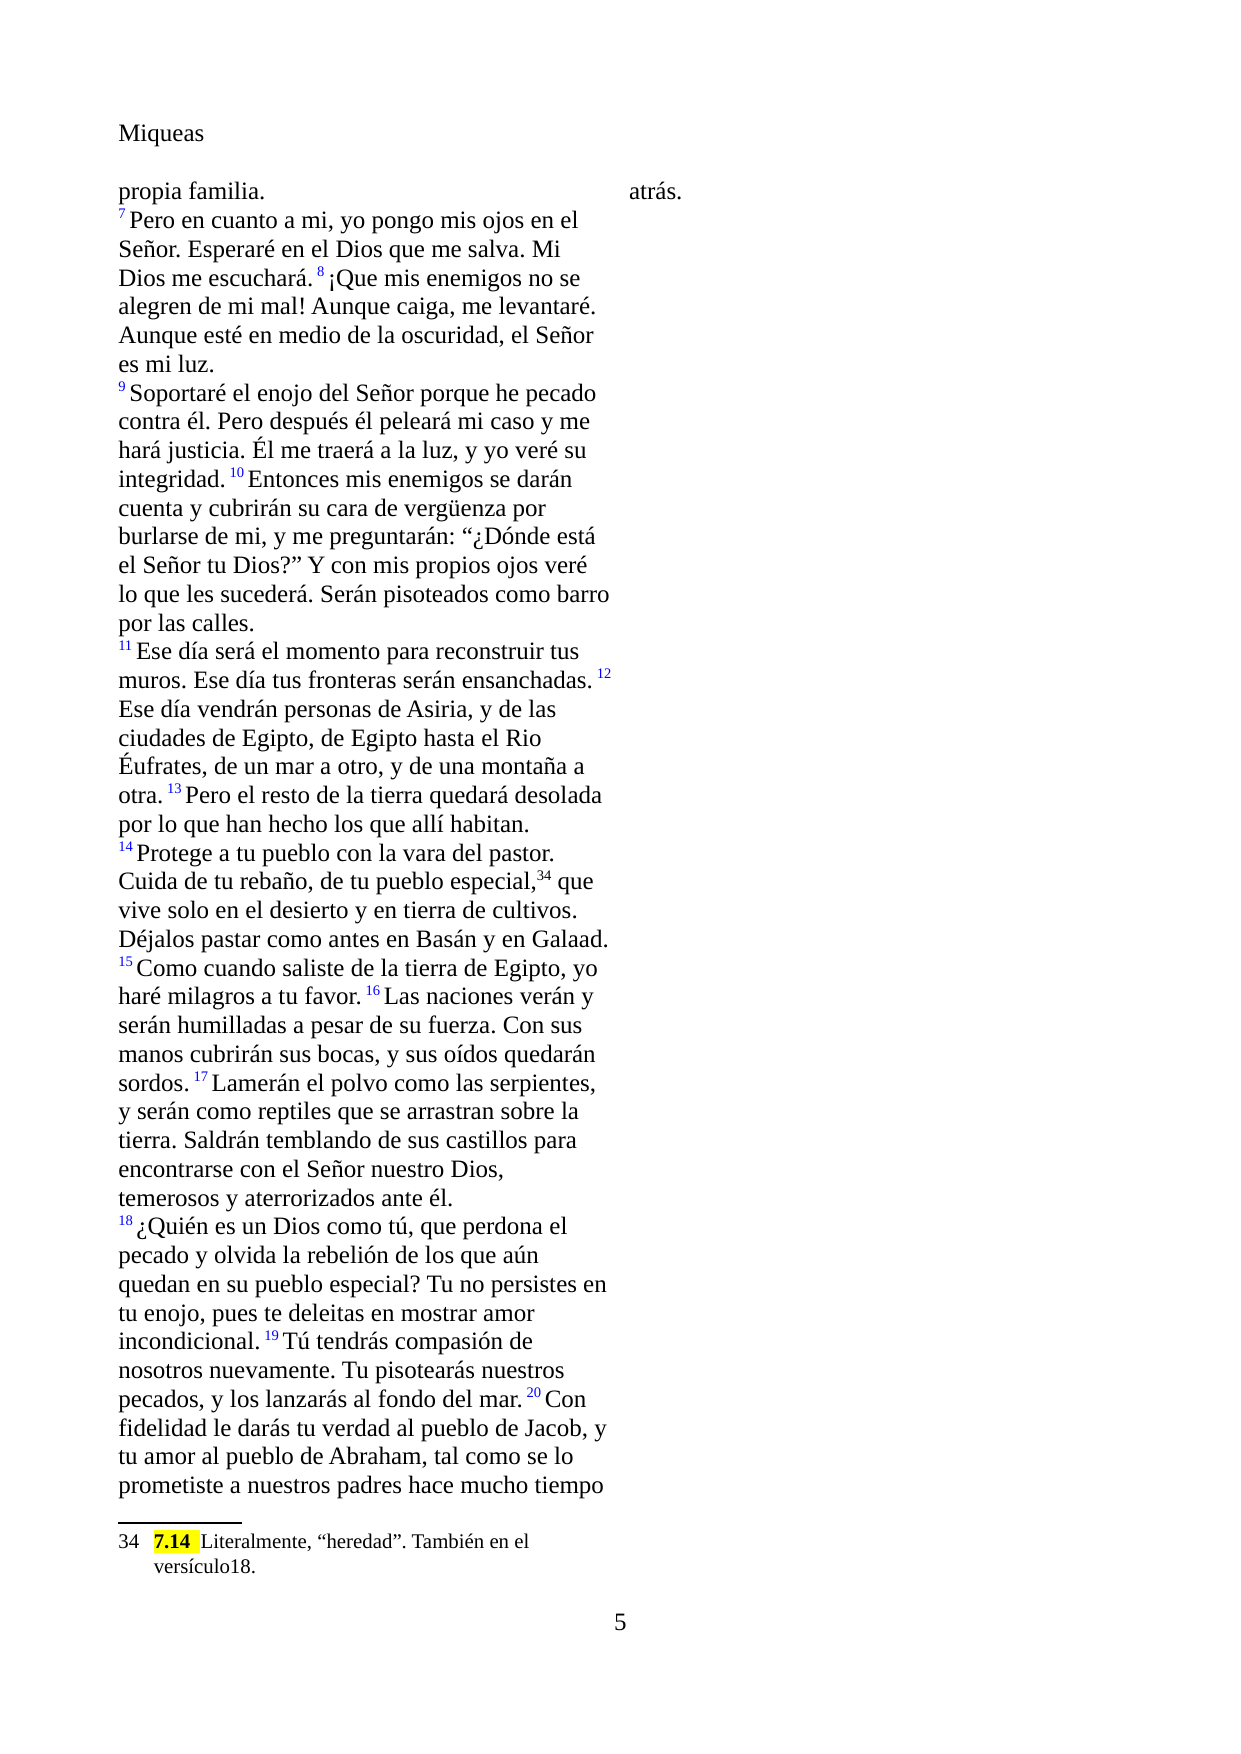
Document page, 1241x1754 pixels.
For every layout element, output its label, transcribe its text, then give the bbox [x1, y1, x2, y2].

text propia familia. [118, 176, 611, 205]
text 9 Soportaré el enojo del Señor porque he pecado contra él. Pero después él peleará mi caso y me hará justicia. Él me traerá a la luz, y yo veré su integridad. 10 Entonces mis enemigos se darán cuenta y cubrirán su cara de vergüenza por burlarse de mi, y me preguntarán: “¿Dónde está el Señor tu Dios?” Y con mis propios ojos veré lo que les sucederá. Serán pisoteados como barro por las calles. [118, 378, 611, 636]
text 15 Como cuando saliste de la tierra de Egipto, yo haré milagros a tu favor. 16 Las naciones verán y serán humilladas a pesar de su fuerza. Con sus manos cubrirán sus bocas, y sus oídos quedarán sordos. 17 Lamerán el polvo como las serpientes, y serán como reptiles que se arrastran sobre la tierra. Saldrán temblando de sus castillos para encontrarse con el Señor nuestro Dios, temerosos y aterrorizados ante él. [118, 953, 611, 1211]
text 18 ¿Quién es un Dios como tú, que perdona el pecado y olvida la rebelión de los que aún quedan en su pueblo especial? Tu no persistes en tu enojo, pues te deleitas en mostrar amor incondicional. 19 Tú tendrás compasión de nosotros nuevamente. Tu pisotearás nuestros pecados, y los lanzarás al fondo del mar. 20 Con fidelidad le darás tu verdad al pueblo de Jacob, y tu amor al pueblo de Abraham, tal como se lo prometiste a nuestros padres hace mucho tiempo [118, 1211, 611, 1499]
text 14 Protege a tu pueblo con la vara del pastor. Cuida de tu rebaño, de tu pueblo especial, que vive solo en el desierto y en tierra de cultivos. Déjalos pastar como antes en Basán y en Galaad. [118, 838, 611, 953]
text atrás. [629, 176, 1122, 205]
text 11 Ese día será el momento para reconstruir tus muros. Ese día tus fronteras serán ensanchadas. 12 Ese día vendrán personas de Asiria, y de las ciudades de Egipto, de Egipto hasta el Rio Éufrates, de un mar a otro, y de una montaña a otra. 13 Pero el resto de la tierra quedará desolada por lo que han hecho los que allí habitan. [118, 636, 611, 838]
text 7.14 Literalmente, “heredad”. También en el versículo18. [118, 1529, 611, 1578]
text 7 Pero en cuanto a mi, yo pongo mis ojos en el Señor. Esperaré en el Dios que me salva. Mi Dios me escuchará. 8 ¡Que mis enemigos no se alegren de mi mal! Aunque caiga, me levantaré. Aunque esté en medio de la oscuridad, el Señor es mi luz. [118, 205, 611, 378]
